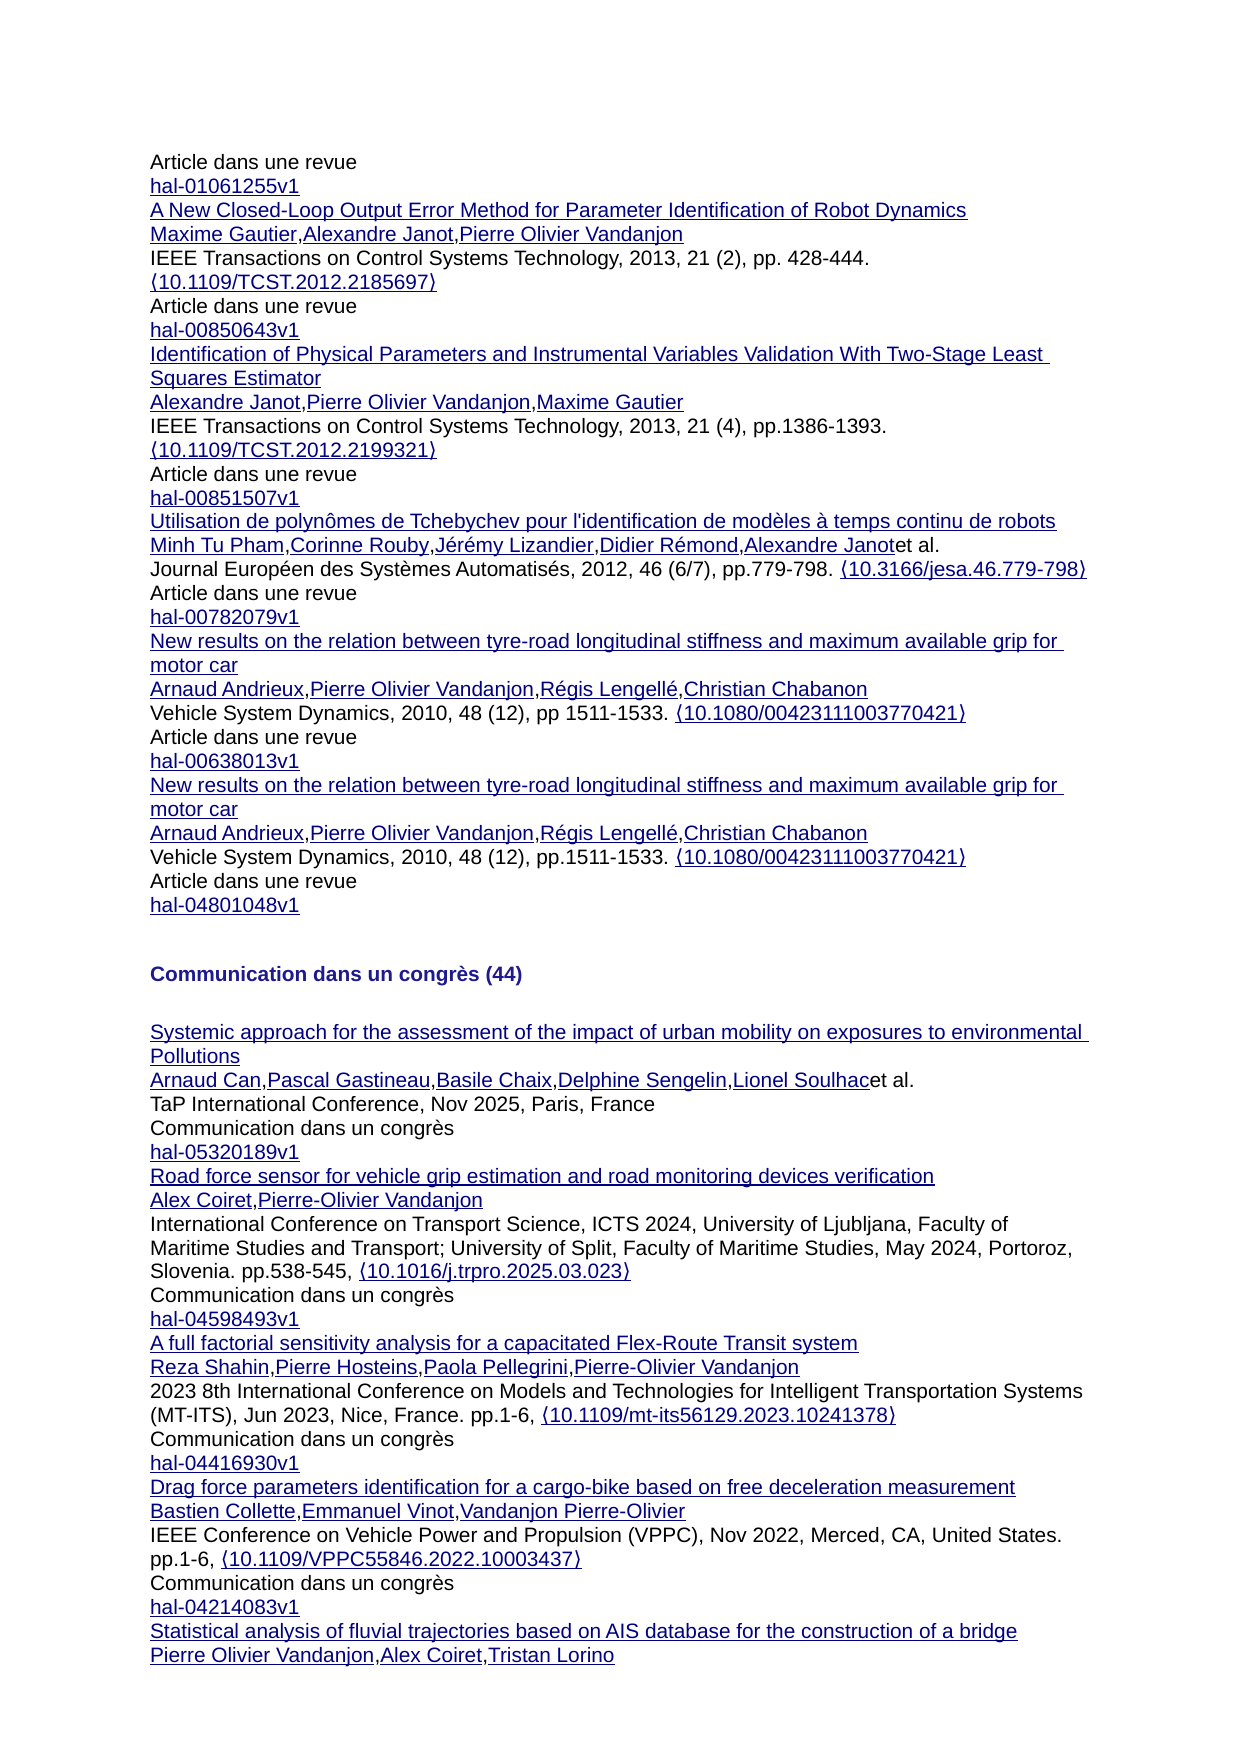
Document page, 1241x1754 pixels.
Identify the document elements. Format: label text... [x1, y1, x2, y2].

table_cell Statistical analysis of fluvial trajectories based on AIS database for the construction of a bridge Pierre Olivier Vandanjon,Alex Coiret,Tristan Lorino [150, 1619, 1090, 1667]
table_cell Article dans une revue hal-01061255v1 [150, 150, 1090, 198]
table_cell New results on the relation between tyre-road longitudinal stiffness and maximum available grip for motor car Arnaud Andrieux,Pierre Olivier Vandanjon,Régis Lengellé,Christian Chabanon Vehicle System Dynamics, 2010, 48 (12), pp 1511-1533. ⟨10.1080/00423111003770421⟩ Article dans une revue hal-00638013v1 [150, 629, 1090, 773]
table_header Systemic approach for the assessment of the impact of urban mobility on exposures to environmental Pollutions Arnaud Can,Pascal Gastineau,Basile Chaix,Delphine Sengelin,Lionel Soulhacet al. TaP International Conference, Nov 2025, Paris, France Communication dans un congrès hal-05320189v1 [150, 1020, 1090, 1163]
table_cell New results on the relation between tyre-road longitudinal stiffness and maximum available grip for motor car Arnaud Andrieux,Pierre Olivier Vandanjon,Régis Lengellé,Christian Chabanon Vehicle System Dynamics, 2010, 48 (12), pp.1511-1533. ⟨10.1080/00423111003770421⟩ Article dans une revue hal-04801048v1 [150, 773, 1090, 917]
subtitle Communication dans un congrès (44) [150, 961, 1090, 985]
table_cell Road force sensor for vehicle grip estimation and road monitoring devices verification Alex Coiret,Pierre-Olivier Vandanjon International Conference on Transport Science, ICTS 2024, University of Ljubljana, Faculty of Maritime Studies and Transport; University of Split, Faculty of Maritime Studies, May 2024, Portoroz, Slovenia. pp.538-545, ⟨10.1016/j.trpro.2025.03.023⟩ Communication dans un congrès hal-04598493v1 [150, 1164, 1090, 1331]
table_cell Identification of Physical Parameters and Instrumental Variables Validation With Two-Stage Least Squares Estimator Alexandre Janot,Pierre Olivier Vandanjon,Maxime Gautier IEEE Transactions on Control Systems Technology, 2013, 21 (4), pp.1386-1393. ⟨10.1109/TCST.2012.2199321⟩ Article dans une revue hal-00851507v1 [150, 342, 1090, 509]
table_cell A full factorial sensitivity analysis for a capacitated Flex-Route Transit system Reza Shahin,Pierre Hosteins,Paola Pellegrini,Pierre-Olivier Vandanjon 2023 8th International Conference on Models and Technologies for Intelligent Transportation Systems (MT-ITS), Jun 2023, Nice, France. pp.1-6, ⟨10.1109/mt-its56129.2023.10241378⟩ Communication dans un congrès hal-04416930v1 [150, 1331, 1090, 1475]
table_cell Drag force parameters identification for a cargo-bike based on free deceleration measurement Bastien Collette,Emmanuel Vinot,Vandanjon Pierre-Olivier IEEE Conference on Vehicle Power and Propulsion (VPPC), Nov 2022, Merced, CA, United States. pp.1-6, ⟨10.1109/VPPC55846.2022.10003437⟩ Communication dans un congrès hal-04214083v1 [150, 1475, 1090, 1619]
table_cell Utilisation de polynômes de Tchebychev pour l'identiﬁcation de modèles à temps continu de robots Minh Tu Pham,Corinne Rouby,Jérémy Lizandier,Didier Rémond,Alexandre Janotet al. Journal Européen des Systèmes Automatisés, 2012, 46 (6/7), pp.779-798. ⟨10.3166/jesa.46.779-798⟩ Article dans une revue hal-00782079v1 [150, 509, 1090, 629]
table_cell A New Closed-Loop Output Error Method for Parameter Identification of Robot Dynamics Maxime Gautier,Alexandre Janot,Pierre Olivier Vandanjon IEEE Transactions on Control Systems Technology, 2013, 21 (2), pp. 428-444. ⟨10.1109/TCST.2012.2185697⟩ Article dans une revue hal-00850643v1 [150, 198, 1090, 342]
